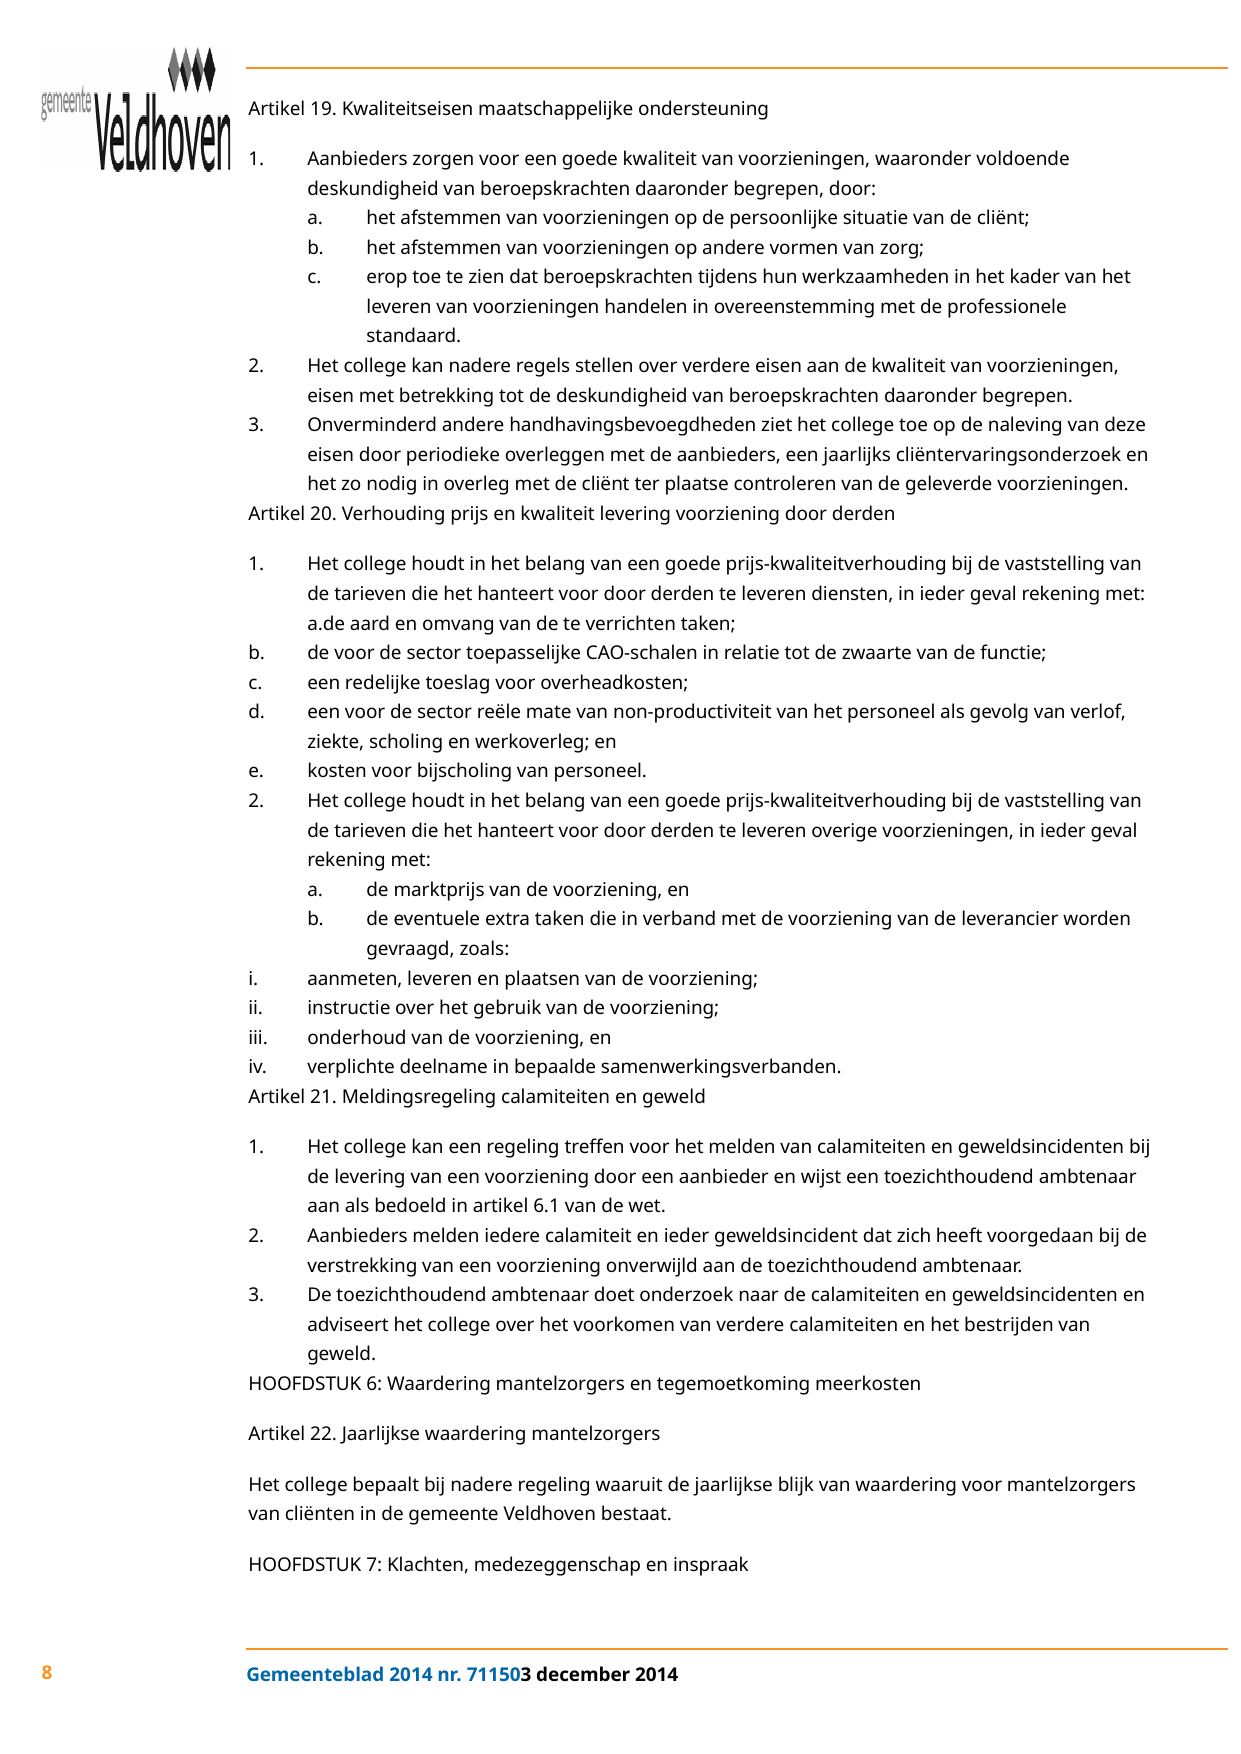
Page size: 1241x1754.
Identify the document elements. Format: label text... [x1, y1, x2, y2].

list onderhoud van de voorziening, en [248, 1024, 1152, 1050]
text Het college bepaalt bij nadere regeling waaruit de jaarlijkse blijk van waardering voor mantelzorgers van cliënten in de gemeente Veldhoven bestaat. [248, 1471, 1152, 1526]
text HOOFDSTUK 6: Waardering mantelzorgers en tegemoetkoming meerkosten [248, 1370, 1152, 1396]
list Aanbieders melden iedere calamiteit en ieder geweldsincident dat zich heeft voorgedaan bij de verstrekking van een voorziening onverwijld aan de toezichthoudend ambtenaar. [248, 1222, 1152, 1278]
list Aanbieders zorgen voor een goede kwaliteit van voorzieningen, waaronder voldoende deskundigheid van beroepskrachten daaronder begrepen, door: [248, 145, 1152, 201]
list Het college kan nadere regels stellen over verdere eisen aan de kwaliteit van voorzieningen, eisen met betrekking tot de deskundigheid van beroepskrachten daaronder begrepen. [248, 352, 1152, 408]
list Het college houdt in het belang van een goede prijs-kwaliteitverhouding bij de vaststelling van de tarieven die het hanteert voor door derden te leveren diensten, in ieder geval rekening met: [248, 551, 1152, 606]
list instructie over het gebruik van de voorziening; [248, 994, 1152, 1020]
text Artikel 21. Meldingsregeling calamiteiten en geweld [248, 1083, 1152, 1109]
list De toezichthoudend ambtenaar doet onderzoek naar de calamiteiten en geweldsincidenten en adviseert het college over het voorkomen van verdere calamiteiten en het bestrijden van geweld. [248, 1281, 1152, 1366]
list het afstemmen van voorzieningen op de persoonlijke situatie van de cliënt; [307, 204, 1152, 230]
picture [41, 47, 231, 172]
text Artikel 20. Verhouding prijs en kwaliteit levering voorziening door derden [248, 500, 1152, 526]
list Het college kan een regeling treffen voor het melden van calamiteiten en geweldsincidenten bij de levering van een voorziening door een aanbieder en wijst een toezichthoudend ambtenaar aan als bedoeld in artikel 6.1 van de wet. [248, 1133, 1152, 1218]
list een voor de sector reële mate van non-productiviteit van het personeel als gevolg van verlof, ziekte, scholing en werkoverleg; en [248, 698, 1152, 754]
list Het college houdt in het belang van een goede prijs-kwaliteitverhouding bij de vaststelling van de tarieven die het hanteert voor door derden te leveren overige voorzieningen, in ieder geval rekening met: [248, 787, 1152, 872]
list het afstemmen van voorzieningen op andere vormen van zorg; [307, 234, 1152, 260]
list kosten voor bijscholing van personeel. [248, 758, 1152, 783]
text Artikel 19. Kwaliteitseisen maatschappelijke ondersteuning [248, 95, 1152, 121]
text HOOFDSTUK 7: Klachten, medezeggenschap en inspraak [248, 1551, 1152, 1577]
text Artikel 22. Jaarlijkse waardering mantelzorgers [248, 1421, 1152, 1446]
list de marktprijs van de voorziening, en [307, 876, 1152, 902]
list een redelijke toeslag voor overheadkosten; [248, 669, 1152, 695]
list Onverminderd andere handhavingsbevoegdheden ziet het college toe op de naleving van deze eisen door periodieke overleggen met de aanbieders, een jaarlijks cliëntervaringsonderzoek en het zo nodig in overleg met de cliënt ter plaatse controleren van de geleverde voorzieningen. [248, 411, 1152, 496]
list aanmeten, leveren en plaatsen van de voorziening; [248, 965, 1152, 991]
list de voor de sector toepasselijke CAO-schalen in relatie tot de zwaarte van de functie; [248, 639, 1152, 665]
list a.de aard en omvang van de te verrichten taken; [248, 610, 1152, 636]
list verplichte deelname in bepaalde samenwerkingsverbanden. [248, 1053, 1152, 1079]
list erop toe te zien dat beroepskrachten tijdens hun werkzaamheden in het kader van het leveren van voorzieningen handelen in overeenstemming met de professionele standaard. [307, 263, 1152, 348]
list de eventuele extra taken die in verband met de voorziening van de leverancier worden gevraagd, zoals: [307, 906, 1152, 961]
